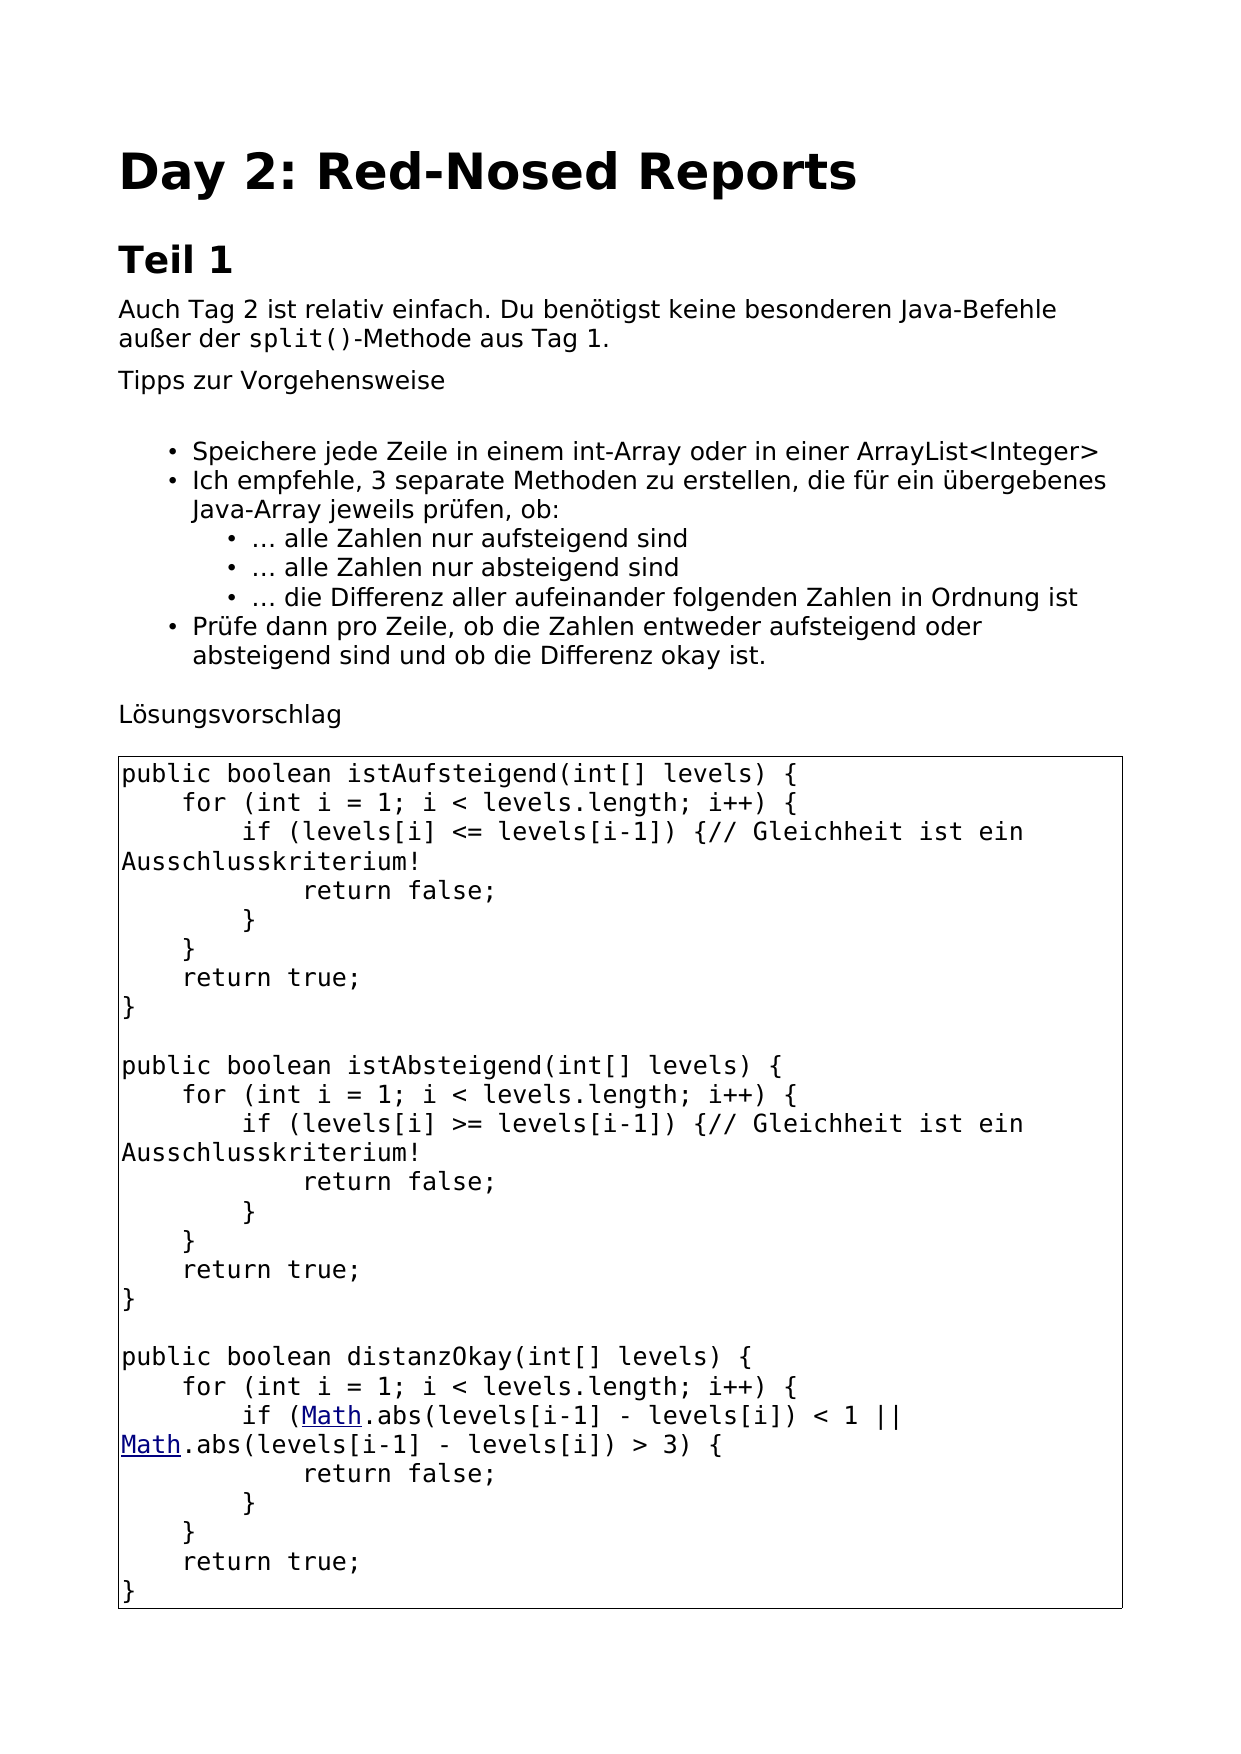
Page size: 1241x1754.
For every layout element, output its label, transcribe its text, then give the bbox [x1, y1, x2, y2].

text Auch Tag 2 ist relativ einfach. Du benötigst keine besonderen Java-Befehle außer der split()-Methode aus Tag 1. [118, 295, 1122, 353]
table_header public boolean istAufsteigend(int[] levels) { for (int i = 1; i < levels.length; i++) { if (levels[i] <= levels[i-1]) {// Gleichheit ist ein Ausschlusskriterium! return false; } } return true; } public boolean istAbsteigend(int[] levels) { for (int i = 1; i < levels.length; i++) { if (levels[i] >= levels[i-1]) {// Gleichheit ist ein Ausschlusskriterium! return false; } } return true; } public boolean distanzOkay(int[] levels) { for (int i = 1; i < levels.length; i++) { if (Math.abs(levels[i-1] - levels[i]) < 1 || Math.abs(levels[i-1] - levels[i]) > 3) { return false; } } return true; } [119, 757, 1122, 1608]
list … alle Zahlen nur aufsteigend sind [236, 524, 1122, 554]
list Speichere jede Zeile in einem int-Array oder in einer ArrayList<Integer> [177, 437, 1122, 466]
subtitle Teil 1 [118, 239, 1122, 282]
text Lösungsvorschlag [118, 700, 1122, 729]
subtitle Day 2: Red-Nosed Reports [118, 143, 1122, 201]
list … alle Zahlen nur absteigend sind [236, 554, 1122, 583]
list Ich empfehle, 3 separate Methoden zu erstellen, die für ein übergebenes Java-Array jeweils prüfen, ob: [177, 466, 1122, 524]
list … die Differenz aller aufeinander folgenden Zahlen in Ordnung ist [236, 583, 1122, 612]
text Tipps zur Vorgehensweise [118, 366, 1122, 395]
list Prüfe dann pro Zeile, ob die Zahlen entweder aufsteigend oder absteigend sind und ob die Differenz okay ist. [177, 612, 1122, 670]
